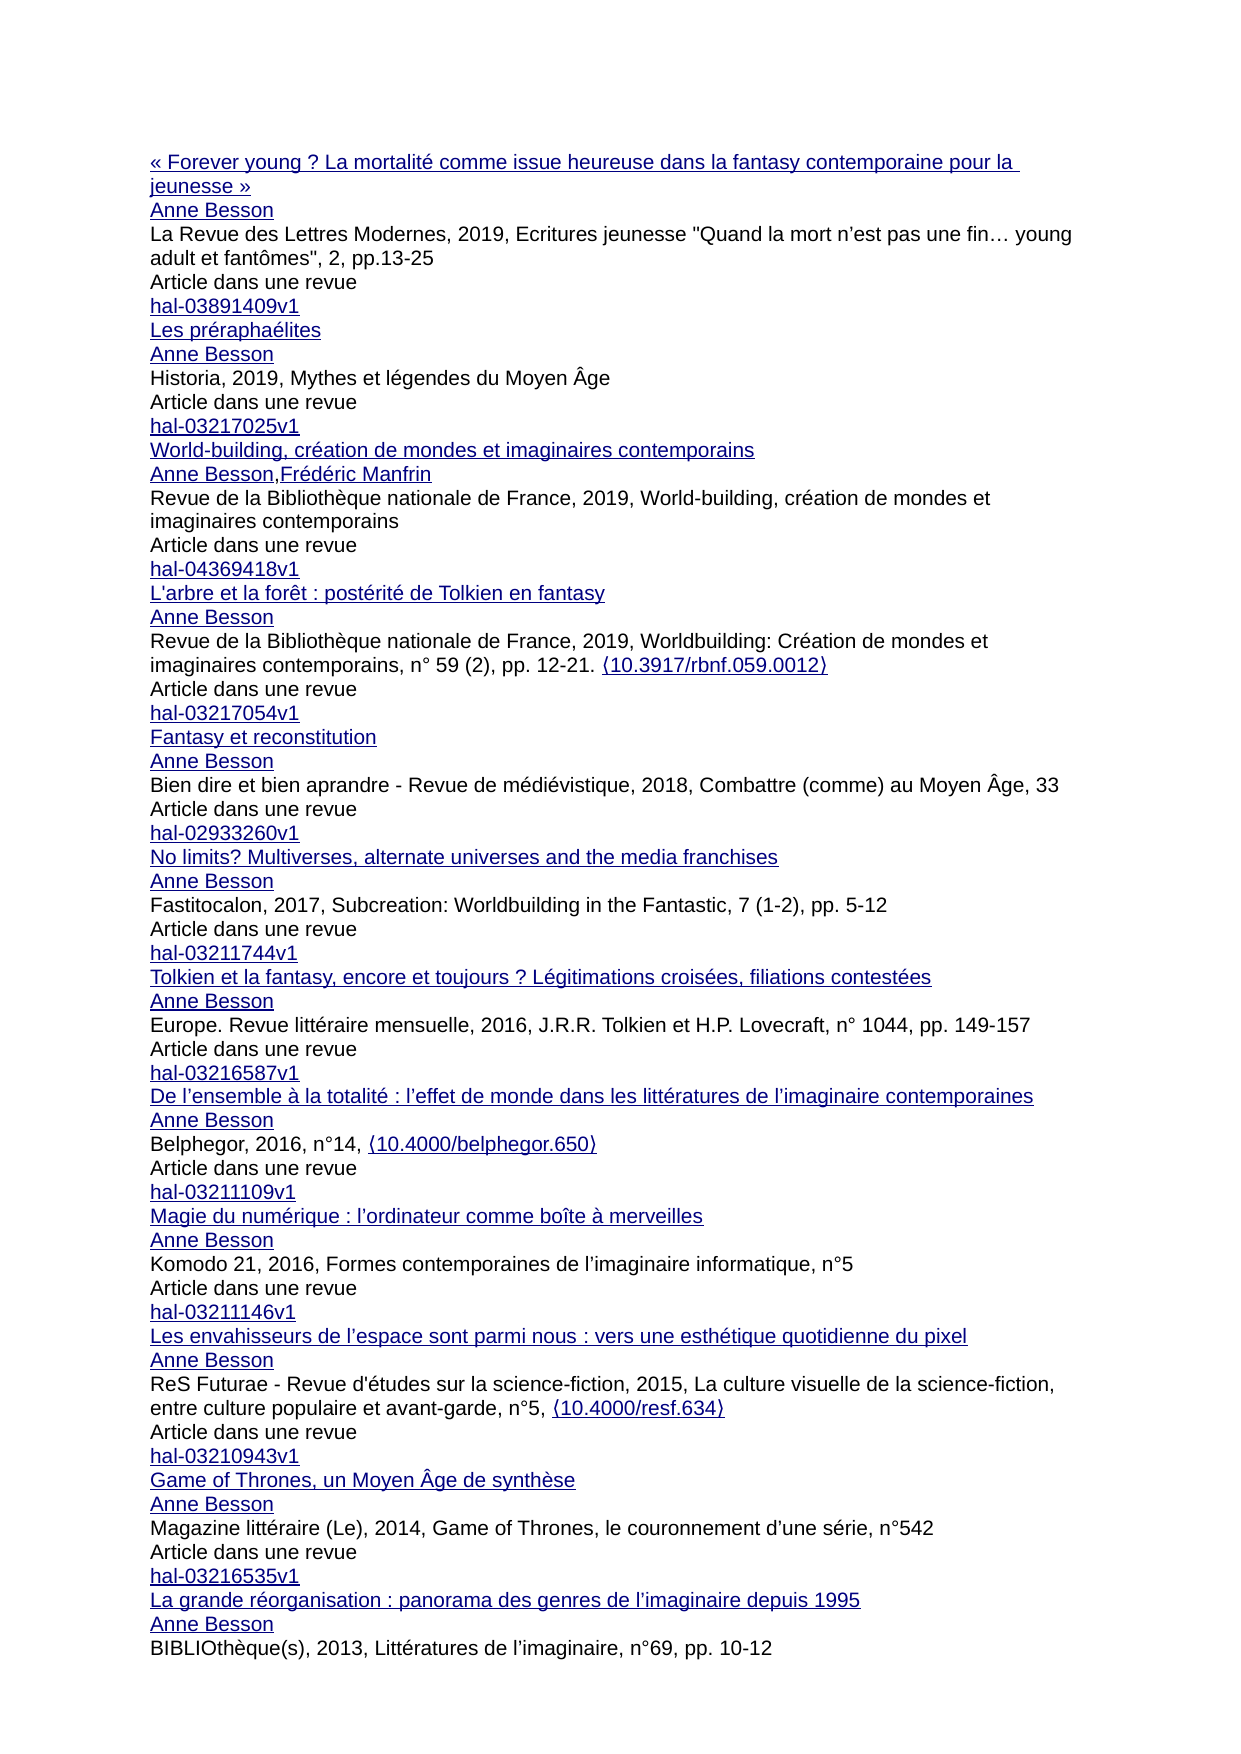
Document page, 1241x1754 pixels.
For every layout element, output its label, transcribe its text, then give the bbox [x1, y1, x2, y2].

table_cell No limits? Multiverses, alternate universes and the media franchises Anne Besson Fastitocalon, 2017, Subcreation: Worldbuilding in the Fantastic, 7 (1-2), pp. 5-12 Article dans une revue hal-03211744v1 [150, 845, 1090, 964]
table_cell Game of Thrones, un Moyen Âge de synthèse Anne Besson Magazine littéraire (Le), 2014, Game of Thrones, le couronnement d’une série, n°542 Article dans une revue hal-03216535v1 [150, 1468, 1090, 1587]
table_cell L'arbre et la forêt : postérité de Tolkien en fantasy Anne Besson Revue de la Bibliothèque nationale de France, 2019, Worldbuilding: Création de mondes et imaginaires contemporains, n° 59 (2), pp. 12-21. ⟨10.3917/rbnf.059.0012⟩ Article dans une revue hal-03217054v1 [150, 581, 1090, 725]
table_cell Tolkien et la fantasy, encore et toujours ? Légitimations croisées, filiations contestées Anne Besson Europe. Revue littéraire mensuelle, 2016, J.R.R. Tolkien et H.P. Lovecraft, n° 1044, pp. 149-157 Article dans une revue hal-03216587v1 [150, 965, 1090, 1084]
table_cell Les préraphaélites Anne Besson Historia, 2019, Mythes et légendes du Moyen Âge Article dans une revue hal-03217025v1 [150, 318, 1090, 437]
table_cell La grande réorganisation : panorama des genres de l’imaginaire depuis 1995 Anne Besson BIBLIOthèque(s), 2013, Littératures de l’imaginaire, n°69, pp. 10-12 [150, 1588, 1090, 1659]
table_cell Magie du numérique : l’ordinateur comme boîte à merveilles Anne Besson Komodo 21, 2016, Formes contemporaines de l’imaginaire informatique, n°5 Article dans une revue hal-03211146v1 [150, 1204, 1090, 1324]
table_cell De l’ensemble à la totalité : l’effet de monde dans les littératures de l’imaginaire contemporaines Anne Besson Belphegor, 2016, n°14, ⟨10.4000/belphegor.650⟩ Article dans une revue hal-03211109v1 [150, 1084, 1090, 1204]
table_cell World-building, création de mondes et imaginaires contemporains Anne Besson,Frédéric Manfrin Revue de la Bibliothèque nationale de France, 2019, World-building, création de mondes et imaginaires contemporains Article dans une revue hal-04369418v1 [150, 438, 1090, 581]
table_cell « Forever young ? La mortalité comme issue heureuse dans la fantasy contemporaine pour la jeunesse » Anne Besson La Revue des Lettres Modernes, 2019, Ecritures jeunesse "Quand la mort n’est pas une fin… young adult et fantômes", 2, pp.13-25 Article dans une revue hal-03891409v1 [150, 150, 1090, 318]
table_cell Les envahisseurs de l’espace sont parmi nous : vers une esthétique quotidienne du pixel Anne Besson ReS Futurae - Revue d'études sur la science-fiction, 2015, La culture visuelle de la science-fiction, entre culture populaire et avant-garde, n°5, ⟨10.4000/resf.634⟩ Article dans une revue hal-03210943v1 [150, 1324, 1090, 1468]
table_cell Fantasy et reconstitution Anne Besson Bien dire et bien aprandre - Revue de médiévistique, 2018, Combattre (comme) au Moyen Âge, 33 Article dans une revue hal-02933260v1 [150, 725, 1090, 845]
